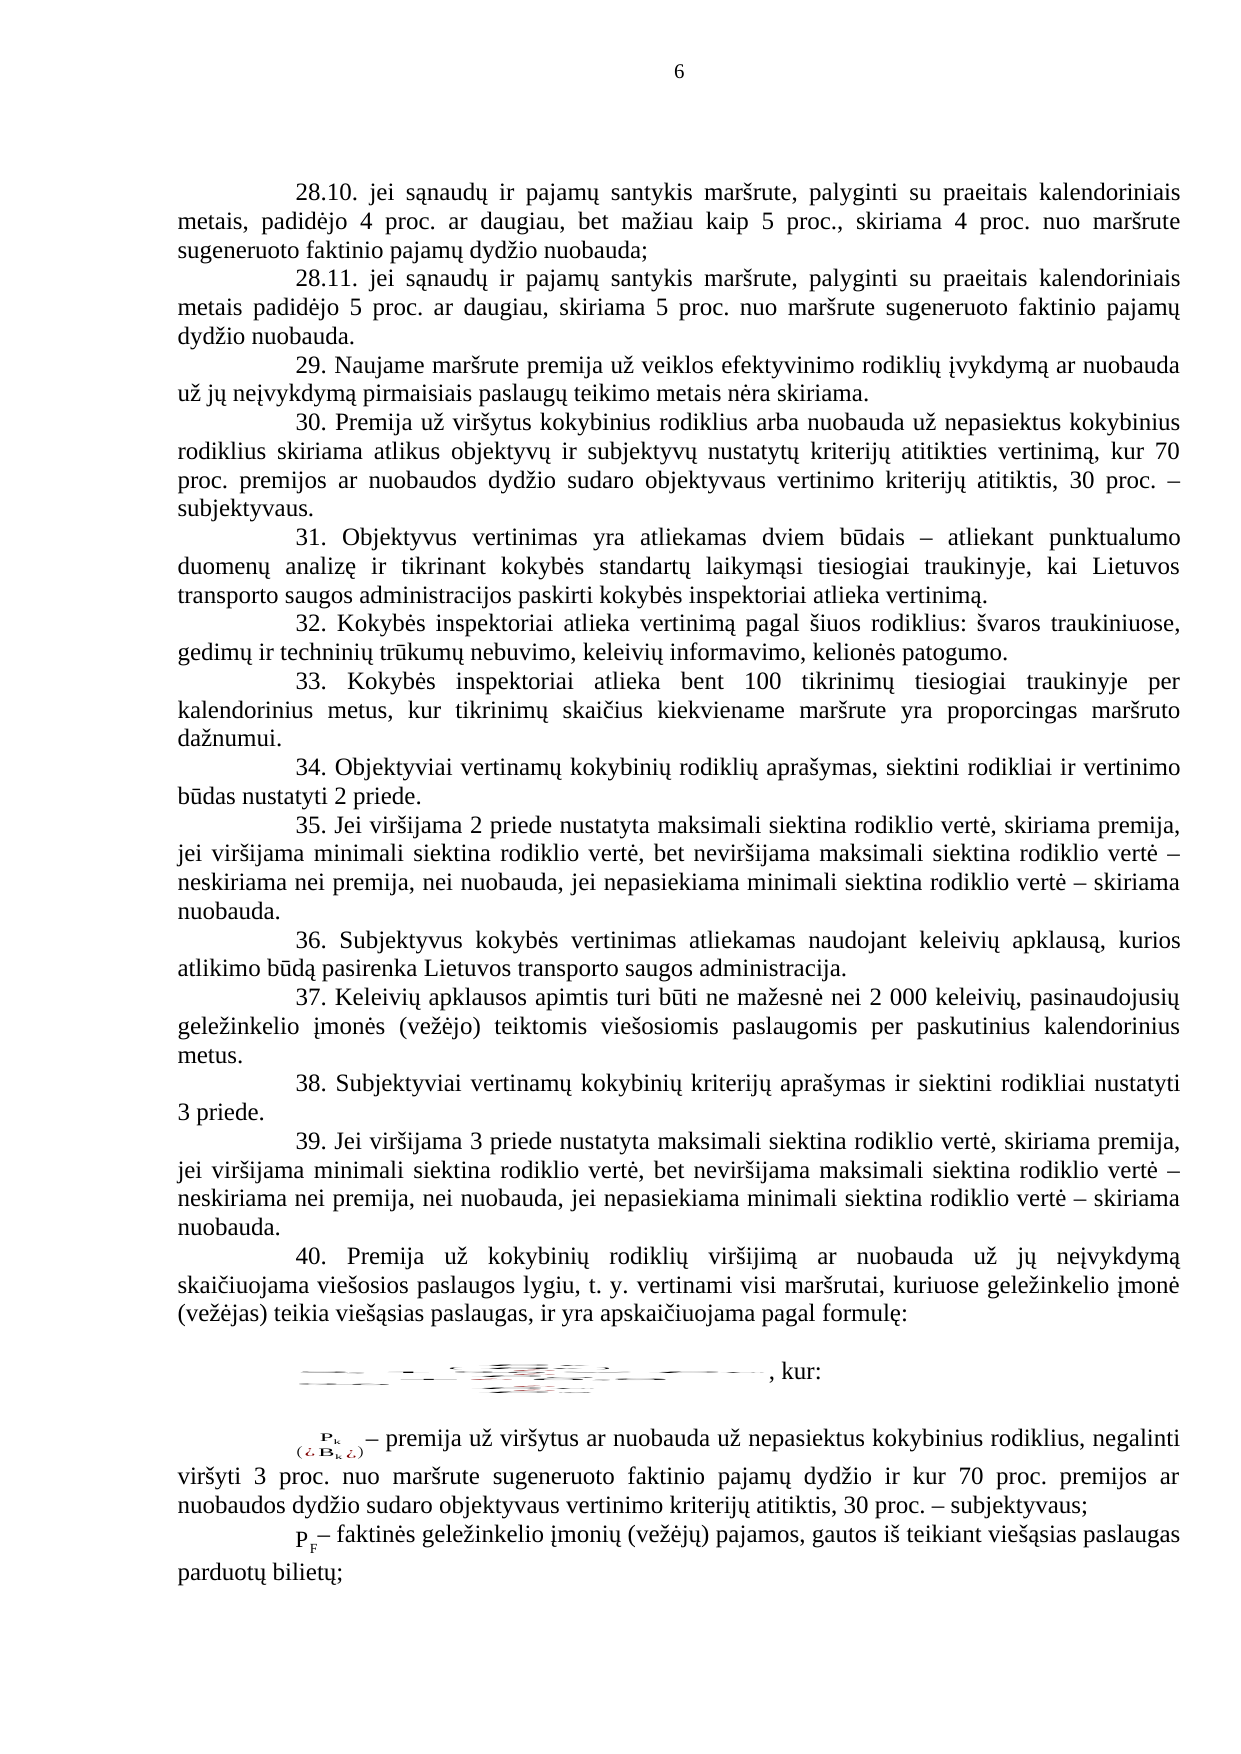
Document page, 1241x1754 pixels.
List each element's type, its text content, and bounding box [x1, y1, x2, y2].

text 30. Premija už viršytus kokybinius rodiklius arba nuobauda už nepasiektus kokybinius rodiklius skiriama atlikus objektyvų ir subjektyvų nustatytų kriterijų atitikties vertinimą, kur 70 proc. premijos ar nuobaudos dydžio sudaro objektyvaus vertinimo kriterijų atitiktis, 30 proc. – subjektyvaus. [177, 407, 1181, 522]
text 31. Objektyvus vertinimas yra atliekamas dviem būdais – atliekant punktualumo duomenų analizę ir tikrinant kokybės standartų laikymąsi tiesiogiai traukinyje, kai Lietuvos transporto saugos administracijos paskirti kokybės inspektoriai atlieka vertinimą. [177, 522, 1181, 608]
text 40. Premija už kokybinių rodiklių viršijimą ar nuobauda už jų neįvykdymą skaičiuojama viešosios paslaugos lygiu, t. y. vertinami visi maršrutai, kuriuose geležinkelio įmonė (vežėjas) teikia viešąsias paslaugas, ir yra apskaičiuojama pagal formulę: [177, 1241, 1181, 1327]
text 37. Keleivių apklausos apimtis turi būti ne mažesnė nei 2 000 keleivių, pasinaudojusių geležinkelio įmonės (vežėjo) teiktomis viešosiomis paslaugomis per paskutinius kalendorinius metus. [177, 982, 1181, 1068]
text – faktinės geležinkelio įmonių (vežėjų) pajamos, gautos iš teikiant viešąsias paslaugas parduotų bilietų; [177, 1519, 1181, 1586]
text 33. Kokybės inspektoriai atlieka bent 100 tikrinimų tiesiogiai traukinyje per kalendorinius metus, kur tikrinimų skaičius kiekviename maršrute yra proporcingas maršruto dažnumui. [177, 666, 1181, 752]
text , kur: [177, 1356, 1181, 1394]
text 36. Subjektyvus kokybės vertinimas atliekamas naudojant keleivių apklausą, kurios atlikimo būdą pasirenka Lietuvos transporto saugos administracija. [177, 925, 1181, 982]
text – premija už viršytus ar nuobauda už nepasiektus kokybinius rodiklius, negalinti viršyti 3 proc. nuo maršrute sugeneruoto faktinio pajamų dydžio ir kur 70 proc. premijos ar nuobaudos dydžio sudaro objektyvaus vertinimo kriterijų atitiktis, 30 proc. – subjektyvaus; [177, 1423, 1181, 1519]
text 29. Naujame maršrute premija už veiklos efektyvinimo rodiklių įvykdymą ar nuobauda už jų neįvykdymą pirmaisiais paslaugų teikimo metais nėra skiriama. [177, 350, 1181, 407]
text 35. Jei viršijama 2 priede nustatyta maksimali siektina rodiklio vertė, skiriama premija, jei viršijama minimali siektina rodiklio vertė, bet neviršijama maksimali siektina rodiklio vertė – neskiriama nei premija, nei nuobauda, jei nepasiekiama minimali siektina rodiklio vertė – skiriama nuobauda. [177, 810, 1181, 925]
text 39. Jei viršijama 3 priede nustatyta maksimali siektina rodiklio vertė, skiriama premija, jei viršijama minimali siektina rodiklio vertė, bet neviršijama maksimali siektina rodiklio vertė – neskiriama nei premija, nei nuobauda, jei nepasiekiama minimali siektina rodiklio vertė – skiriama nuobauda. [177, 1126, 1181, 1241]
text 34. Objektyviai vertinamų kokybinių rodiklių aprašymas, siektini rodikliai ir vertinimo būdas nustatyti 2 priede. [177, 752, 1181, 810]
text 38. Subjektyviai vertinamų kokybinių kriterijų aprašymas ir siektini rodikliai nustatyti 3 priede. [177, 1068, 1181, 1126]
text 32. Kokybės inspektoriai atlieka vertinimą pagal šiuos rodiklius: švaros traukiniuose, gedimų ir techninių trūkumų nebuvimo, keleivių informavimo, kelionės patogumo. [177, 608, 1181, 666]
text 28.10. jei sąnaudų ir pajamų santykis maršrute, palyginti su praeitais kalendoriniais metais, padidėjo 4 proc. ar daugiau, bet mažiau kaip 5 proc., skiriama 4 proc. nuo maršrute sugeneruoto faktinio pajamų dydžio nuobauda; [177, 177, 1181, 263]
text 28.11. jei sąnaudų ir pajamų santykis maršrute, palyginti su praeitais kalendoriniais metais padidėjo 5 proc. ar daugiau, skiriama 5 proc. nuo maršrute sugeneruoto faktinio pajamų dydžio nuobauda. [177, 263, 1181, 350]
